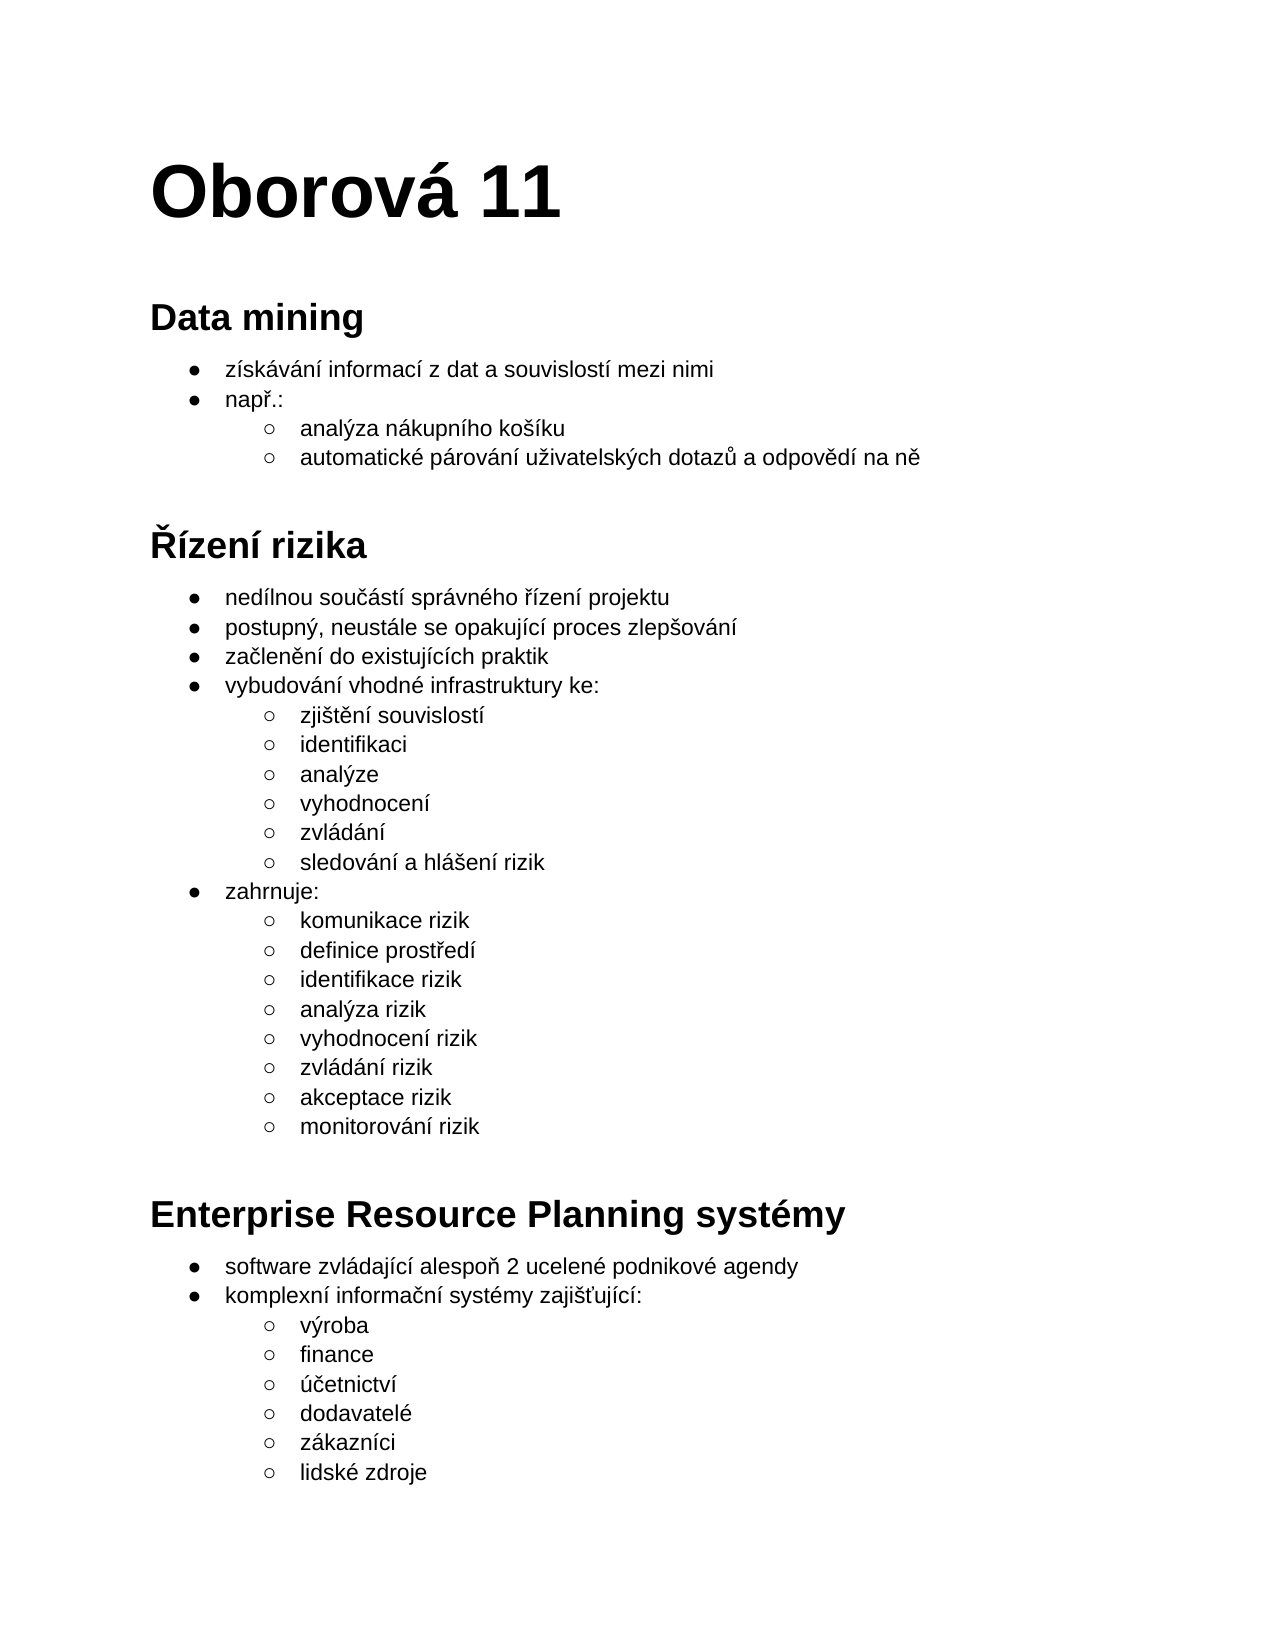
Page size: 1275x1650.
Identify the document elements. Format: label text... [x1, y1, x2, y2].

list zahrnuje: [187, 879, 1125, 904]
subtitle Enterprise Resource Planning systémy [150, 1193, 1125, 1235]
list účetnictví [262, 1371, 1125, 1397]
list postupný, neustále se opakující proces zlepšování [187, 614, 1125, 640]
list software zvládající alespoň 2 ucelené podnikové agendy [187, 1254, 1125, 1279]
list automatické párování uživatelských dotazů a odpovědí na ně [262, 445, 1125, 471]
list získávání informací z dat a souvislostí mezi nimi [187, 357, 1125, 382]
list komunikace rizik [262, 908, 1125, 934]
list vyhodnocení [262, 791, 1125, 816]
list monitorování rizik [262, 1114, 1125, 1139]
list analýze [262, 761, 1125, 787]
list analýza rizik [262, 996, 1125, 1022]
list dodavatelé [262, 1401, 1125, 1426]
list zjištění souvislostí [262, 702, 1125, 728]
subtitle Řízení rizika [150, 524, 1125, 566]
list lidské zdroje [262, 1459, 1125, 1485]
list zákazníci [262, 1430, 1125, 1456]
list finance [262, 1342, 1125, 1367]
list identifikace rizik [262, 967, 1125, 992]
list zvládání [262, 820, 1125, 846]
list analýza nákupního košíku [262, 416, 1125, 441]
list komplexní informační systémy zajišťující: [187, 1283, 1125, 1309]
list nedílnou součástí správného řízení projektu [187, 585, 1125, 611]
list začlenění do existujících praktik [187, 644, 1125, 669]
subtitle Data mining [150, 296, 1125, 338]
list výroba [262, 1312, 1125, 1338]
title Oborová 11 [150, 150, 1125, 234]
list identifikaci [262, 732, 1125, 757]
list akceptace rizik [262, 1084, 1125, 1110]
list např.: [187, 386, 1125, 412]
list zvládání rizik [262, 1055, 1125, 1081]
list vybudování vhodné infrastruktury ke: [187, 673, 1125, 699]
list definice prostředí [262, 937, 1125, 963]
list sledování a hlášení rizik [262, 849, 1125, 875]
list vyhodnocení rizik [262, 1026, 1125, 1051]
